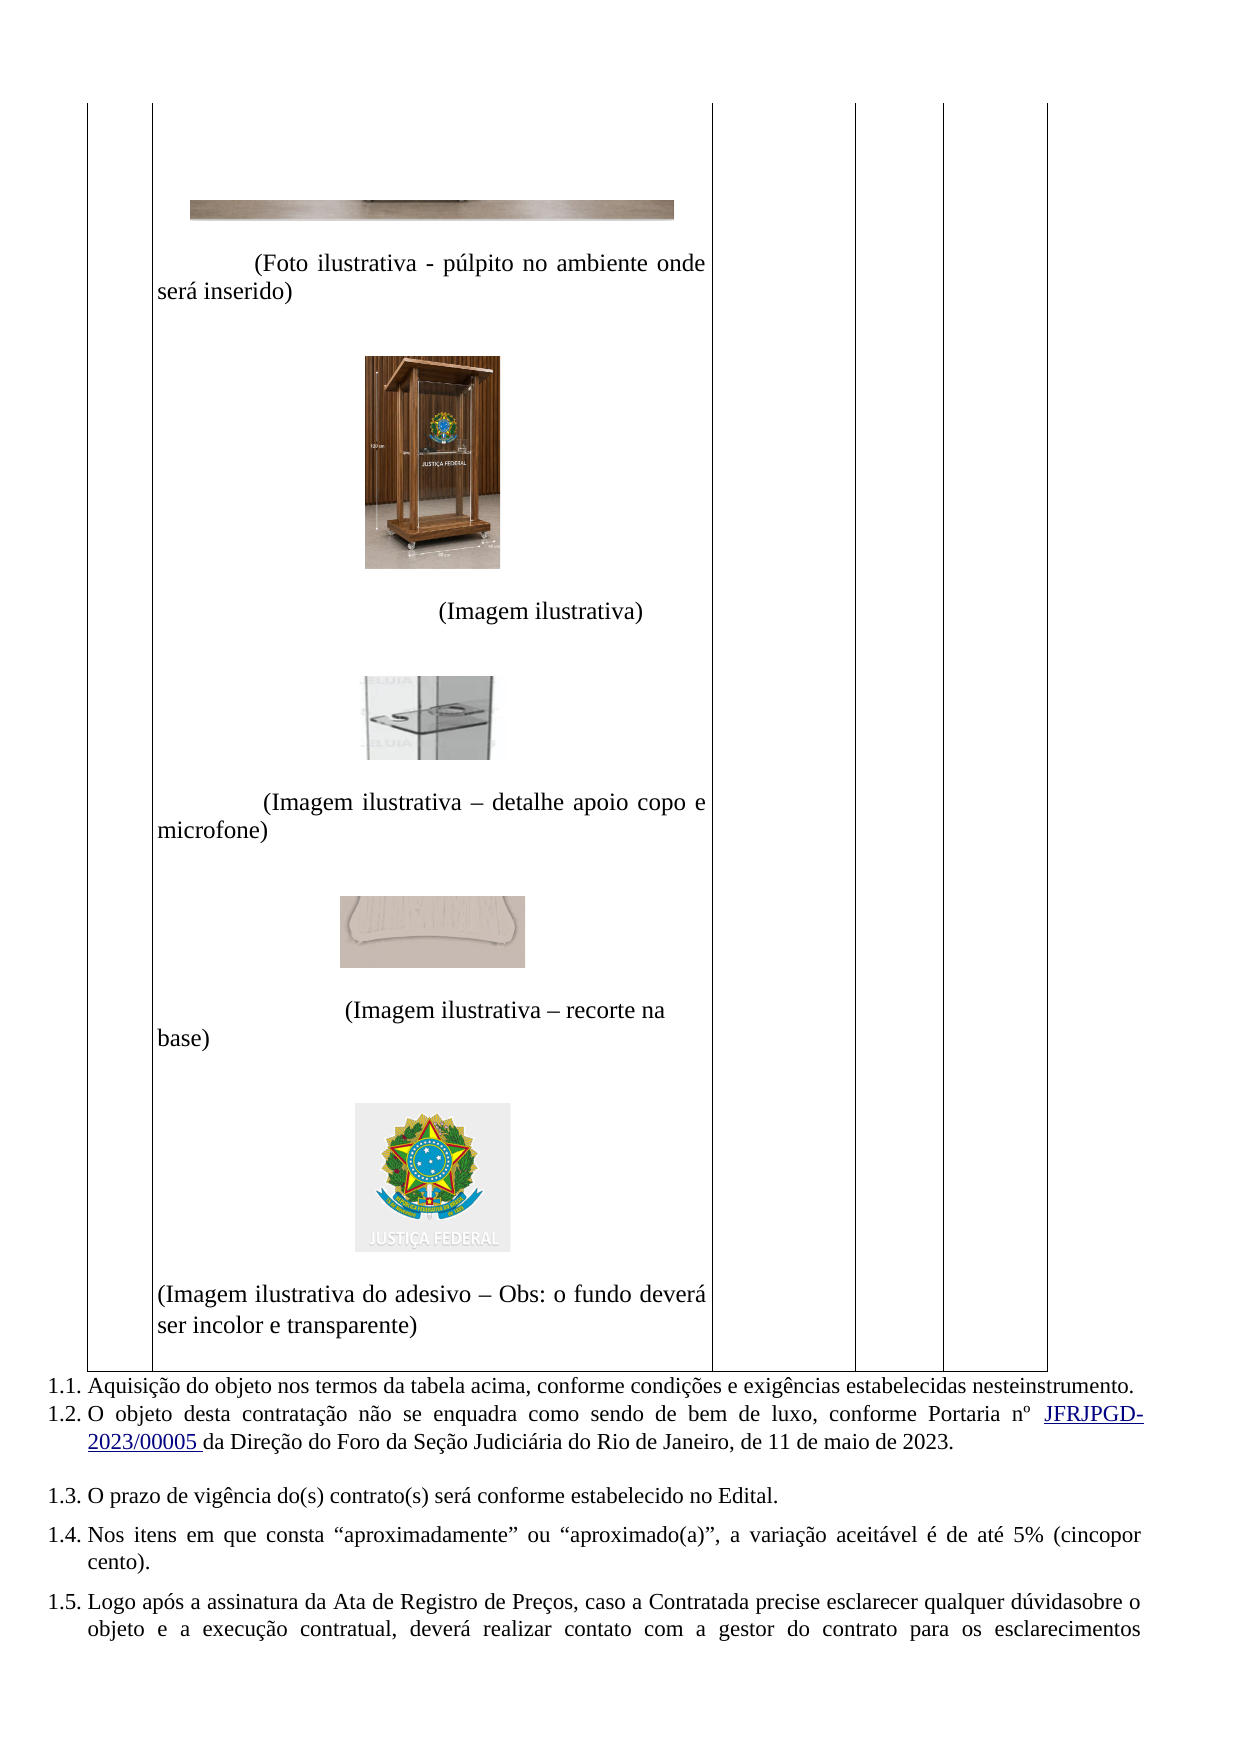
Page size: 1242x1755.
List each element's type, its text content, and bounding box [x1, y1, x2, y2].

list Logo após a assinatura da Ata de Registro de Preços, caso a Contratada precise esclarecer qualquer dúvidasobre o objeto e a execução contratual, deverá realizar contato com a gestor do contrato para os esclarecimentos [47, 1588, 1143, 1642]
list Nos itens em que consta “aproximadamente” ou “aproximado(a)”, a variação aceitável é de até 5% (cincopor cento). [47, 1521, 1143, 1575]
table_header (Foto ilustrativa - púlpito no ambiente onde será inserido) (Imagem ilustrativa) (Imagem ilustrativa – detalhe apoio copo e microfone) (Imagem ilustrativa – recorte na base) (Imagem ilustrativa do adesivo – Obs: o fundo deverá ser incolor e transparente) [153, 104, 712, 1371]
list O objeto desta contratação não se enquadra como sendo de bem de luxo, conforme Portaria nº JFRJPGD-2023/00005 da Direção do Foro da Seção Judiciária do Rio de Janeiro, de 11 de maio de 2023. [47, 1400, 1143, 1454]
table_header [856, 104, 943, 1371]
table_header [944, 104, 1047, 1371]
table_header [88, 104, 152, 1371]
list Aquisição do objeto nos termos da tabela acima, conforme condições e exigências estabelecidas nesteinstrumento. [47, 1372, 1143, 1398]
list O prazo de vigência do(s) contrato(s) será conforme estabelecido no Edital. [47, 1482, 1143, 1508]
table_header [713, 104, 855, 1371]
